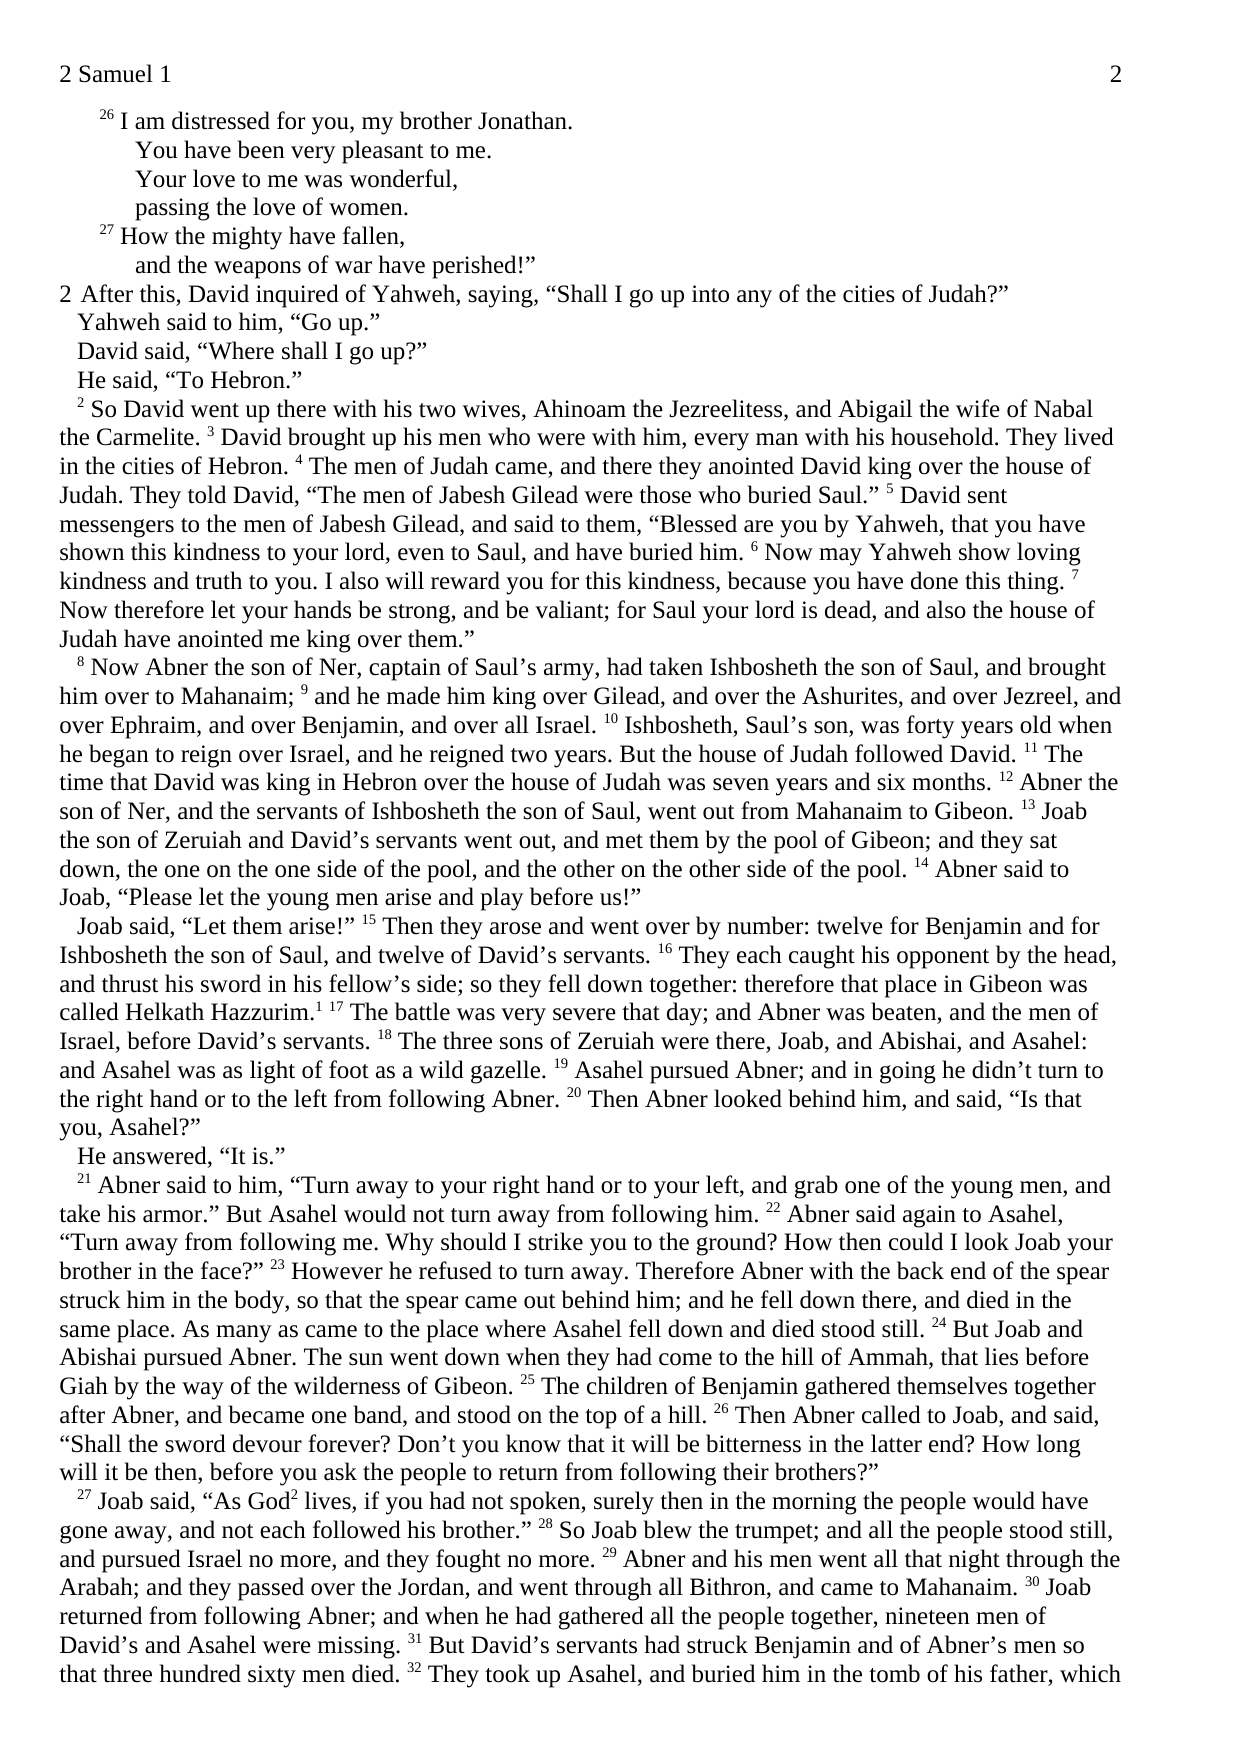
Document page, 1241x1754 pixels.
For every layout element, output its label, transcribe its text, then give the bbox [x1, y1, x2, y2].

text You have been very pleasant to me. [135, 135, 1122, 164]
text 26 I am distressed for you, my brother Jonathan. [99, 106, 1122, 135]
text Your love to me was wonderful, [135, 164, 1122, 192]
text He answered, “It is.” [59, 1141, 1122, 1170]
text Joab said, “Let them arise!” 15 Then they arose and went over by number: twelve for Benjamin and for Ishbosheth the son of Saul, and twelve of David’s servants. 16 They each caught his opponent by the head, and thrust his sword in his fellow’s side; so they fell down together: therefore that place in Gibeon was called Helkath Hazzurim.1 17 The battle was very severe that day; and Abner was beaten, and the men of Israel, before David’s servants. 18 The three sons of Zeruiah were there, Joab, and Abishai, and Asahel: and Asahel was as light of foot as a wild gazelle. 19 Asahel pursued Abner; and in going he didn’t turn to the right hand or to the left from following Abner. 20 Then Abner looked behind him, and said, “Is that you, Asahel?” [59, 911, 1122, 1141]
text David said, “Where shall I go up?” [59, 336, 1122, 365]
text 21 Abner said to him, “Turn away to your right hand or to your left, and grab one of the young men, and take his armor.” But Asahel would not turn away from following him. 22 Abner said again to Asahel, “Turn away from following me. Why should I strike you to the ground? How then could I look Joab your brother in the face?” 23 However he refused to turn away. Therefore Abner with the back end of the spear struck him in the body, so that the spear came out behind him; and he fell down there, and died in the same place. As many as came to the place where Asahel fell down and died stood still. 24 But Joab and Abishai pursued Abner. The sun went down when they had come to the hill of Ammah, that lies before Giah by the way of the wilderness of Gibeon. 25 The children of Benjamin gathered themselves together after Abner, and became one band, and stood on the top of a hill. 26 Then Abner called to Joab, and said, “Shall the sword devour forever? Don’t you know that it will be bitterness in the latter end? How long will it be then, before you ask the people to return from following their brothers?” [59, 1170, 1122, 1486]
text He said, “To Hebron.” [59, 365, 1122, 394]
text 2 So David went up there with his two wives, Ahinoam the Jezreelitess, and Abigail the wife of Nabal the Carmelite. 3 David brought up his men who were with him, every man with his household. They lived in the cities of Hebron. 4 The men of Judah came, and there they anointed David king over the house of Judah. They told David, “The men of Jabesh Gilead were those who buried Saul.” 5 David sent messengers to the men of Jabesh Gilead, and said to them, “Blessed are you by Yahweh, that you have shown this kindness to your lord, even to Saul, and have buried him. 6 Now may Yahweh show loving kindness and truth to you. I also will reward you for this kindness, because you have done this thing. 7 Now therefore let your hands be strong, and be valiant; for Saul your lord is dead, and also the house of Judah have anointed me king over them.” [59, 394, 1122, 652]
text passing the love of women. [135, 192, 1122, 221]
text 27 Joab said, “As God2 lives, if you had not spoken, surely then in the morning the people would have gone away, and not each followed his brother.” 28 So Joab blew the trumpet; and all the people stood still, and pursued Israel no more, and they fought no more. 29 Abner and his men went all that night through the Arabah; and they passed over the Jordan, and went through all Bithron, and came to Mahanaim. 30 Joab returned from following Abner; and when he had gathered all the people together, nineteen men of David’s and Asahel were missing. 31 But David’s servants had struck Benjamin and of Abner’s men so that three hundred sixty men died. 32 They took up Asahel, and buried him in the tomb of his father, which [59, 1486, 1122, 1687]
text and the weapons of war have perished!” [135, 250, 1122, 279]
text 2After this, David inquired of Yahweh, saying, “Shall I go up into any of the cities of Judah?” [59, 279, 1122, 307]
text 27 How the mighty have fallen, [99, 221, 1122, 250]
text Yahweh said to him, “Go up.” [59, 307, 1122, 336]
text 8 Now Abner the son of Ner, captain of Saul’s army, had taken Ishbosheth the son of Saul, and brought him over to Mahanaim; 9 and he made him king over Gilead, and over the Ashurites, and over Jezreel, and over Ephraim, and over Benjamin, and over all Israel. 10 Ishbosheth, Saul’s son, was forty years old when he began to reign over Israel, and he reigned two years. But the house of Judah followed David. 11 The time that David was king in Hebron over the house of Judah was seven years and six months. 12 Abner the son of Ner, and the servants of Ishbosheth the son of Saul, went out from Mahanaim to Gibeon. 13 Joab the son of Zeruiah and David’s servants went out, and met them by the pool of Gibeon; and they sat down, the one on the one side of the pool, and the other on the other side of the pool. 14 Abner said to Joab, “Please let the young men arise and play before us!” [59, 652, 1122, 911]
